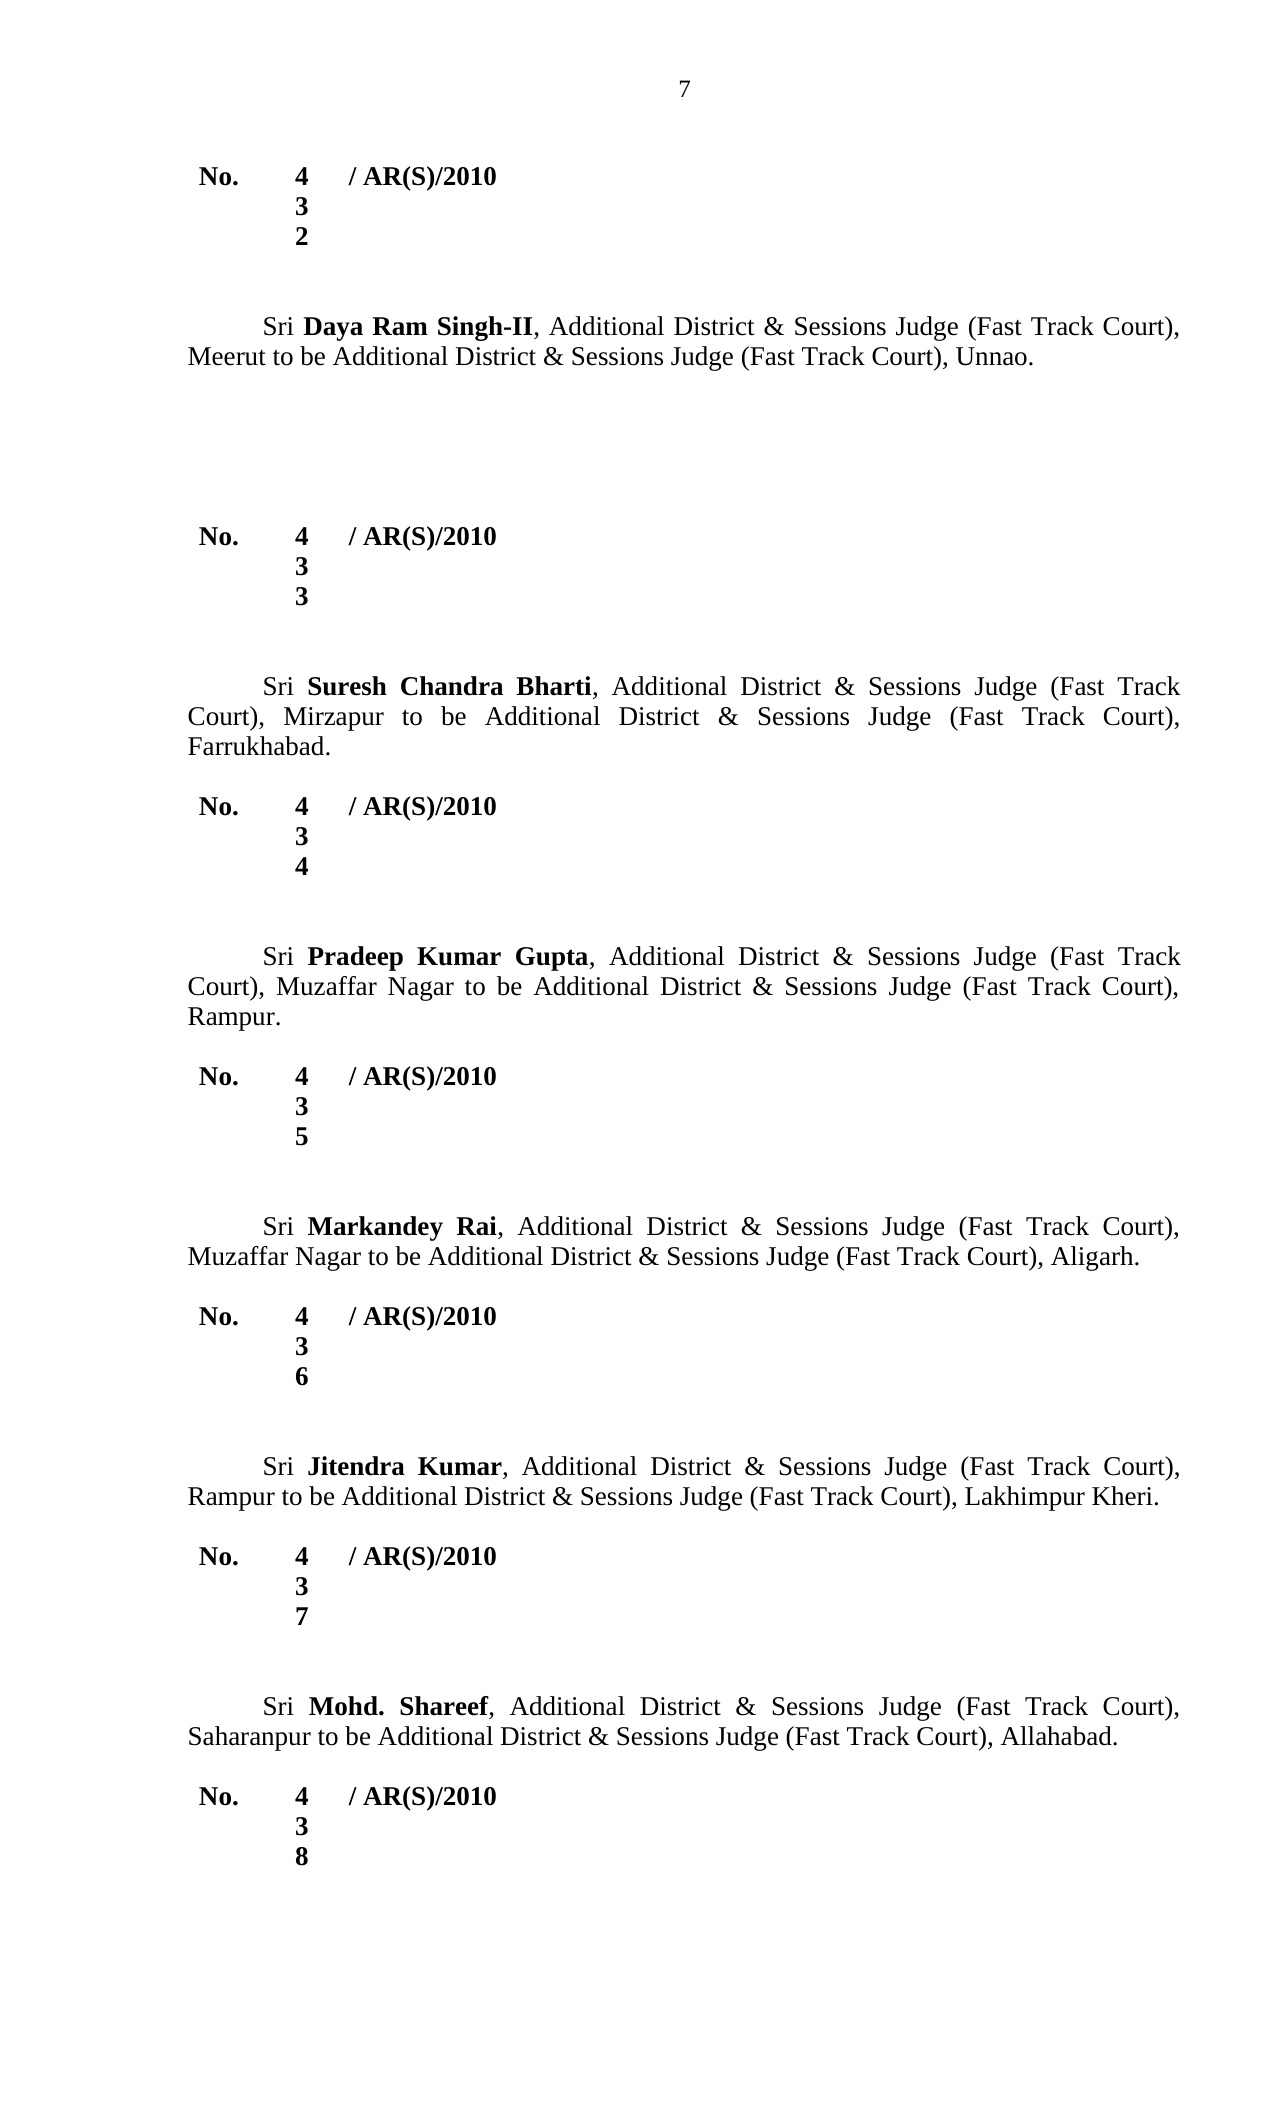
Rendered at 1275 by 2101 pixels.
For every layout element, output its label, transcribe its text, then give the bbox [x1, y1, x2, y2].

table_header No. [188, 161, 250, 281]
table_header / AR(S)/2010 [338, 521, 532, 641]
table_header / AR(S)/2010 [338, 161, 532, 281]
table_header / AR(S)/2010 [338, 1061, 532, 1181]
table_header / AR(S)/2010 [338, 791, 532, 911]
text Sri Suresh Chandra Bharti, Additional District & Sessions Judge (Fast Track Court), Mirzapur to be Additional District & Sessions Judge (Fast Track Court), Farrukhabad. [187, 671, 1181, 761]
table_header No. [188, 791, 250, 911]
table_header [250, 161, 337, 281]
table_header / AR(S)/2010 [338, 1301, 532, 1421]
table_header No. [188, 521, 250, 641]
table_header [250, 1781, 337, 1901]
text Sri Markandey Rai, Additional District & Sessions Judge (Fast Track Court), Muzaffar Nagar to be Additional District & Sessions Judge (Fast Track Court), Aligarh. [187, 1211, 1181, 1271]
table_header No. [188, 1541, 250, 1661]
table_header No. [188, 1781, 250, 1901]
text Sri Jitendra Kumar, Additional District & Sessions Judge (Fast Track Court), Rampur to be Additional District & Sessions Judge (Fast Track Court), Lakhimpur Kheri. [187, 1451, 1181, 1511]
table_header No. [188, 1301, 250, 1421]
table_header No. [188, 1061, 250, 1181]
table_header [250, 521, 337, 641]
table_header [250, 1541, 337, 1661]
text Sri Pradeep Kumar Gupta, Additional District & Sessions Judge (Fast Track Court), Muzaffar Nagar to be Additional District & Sessions Judge (Fast Track Court), Rampur. [187, 941, 1181, 1031]
table_header [250, 1061, 337, 1181]
text Sri Mohd. Shareef, Additional District & Sessions Judge (Fast Track Court), Saharanpur to be Additional District & Sessions Judge (Fast Track Court), Allahabad. [187, 1691, 1181, 1751]
table_header [250, 791, 337, 911]
table_header / AR(S)/2010 [338, 1541, 532, 1661]
text Sri Daya Ram Singh-II, Additional District & Sessions Judge (Fast Track Court), Meerut to be Additional District & Sessions Judge (Fast Track Court), Unnao. [187, 311, 1181, 371]
table_header [250, 1301, 337, 1421]
table_header / AR(S)/2010 [338, 1781, 532, 1901]
